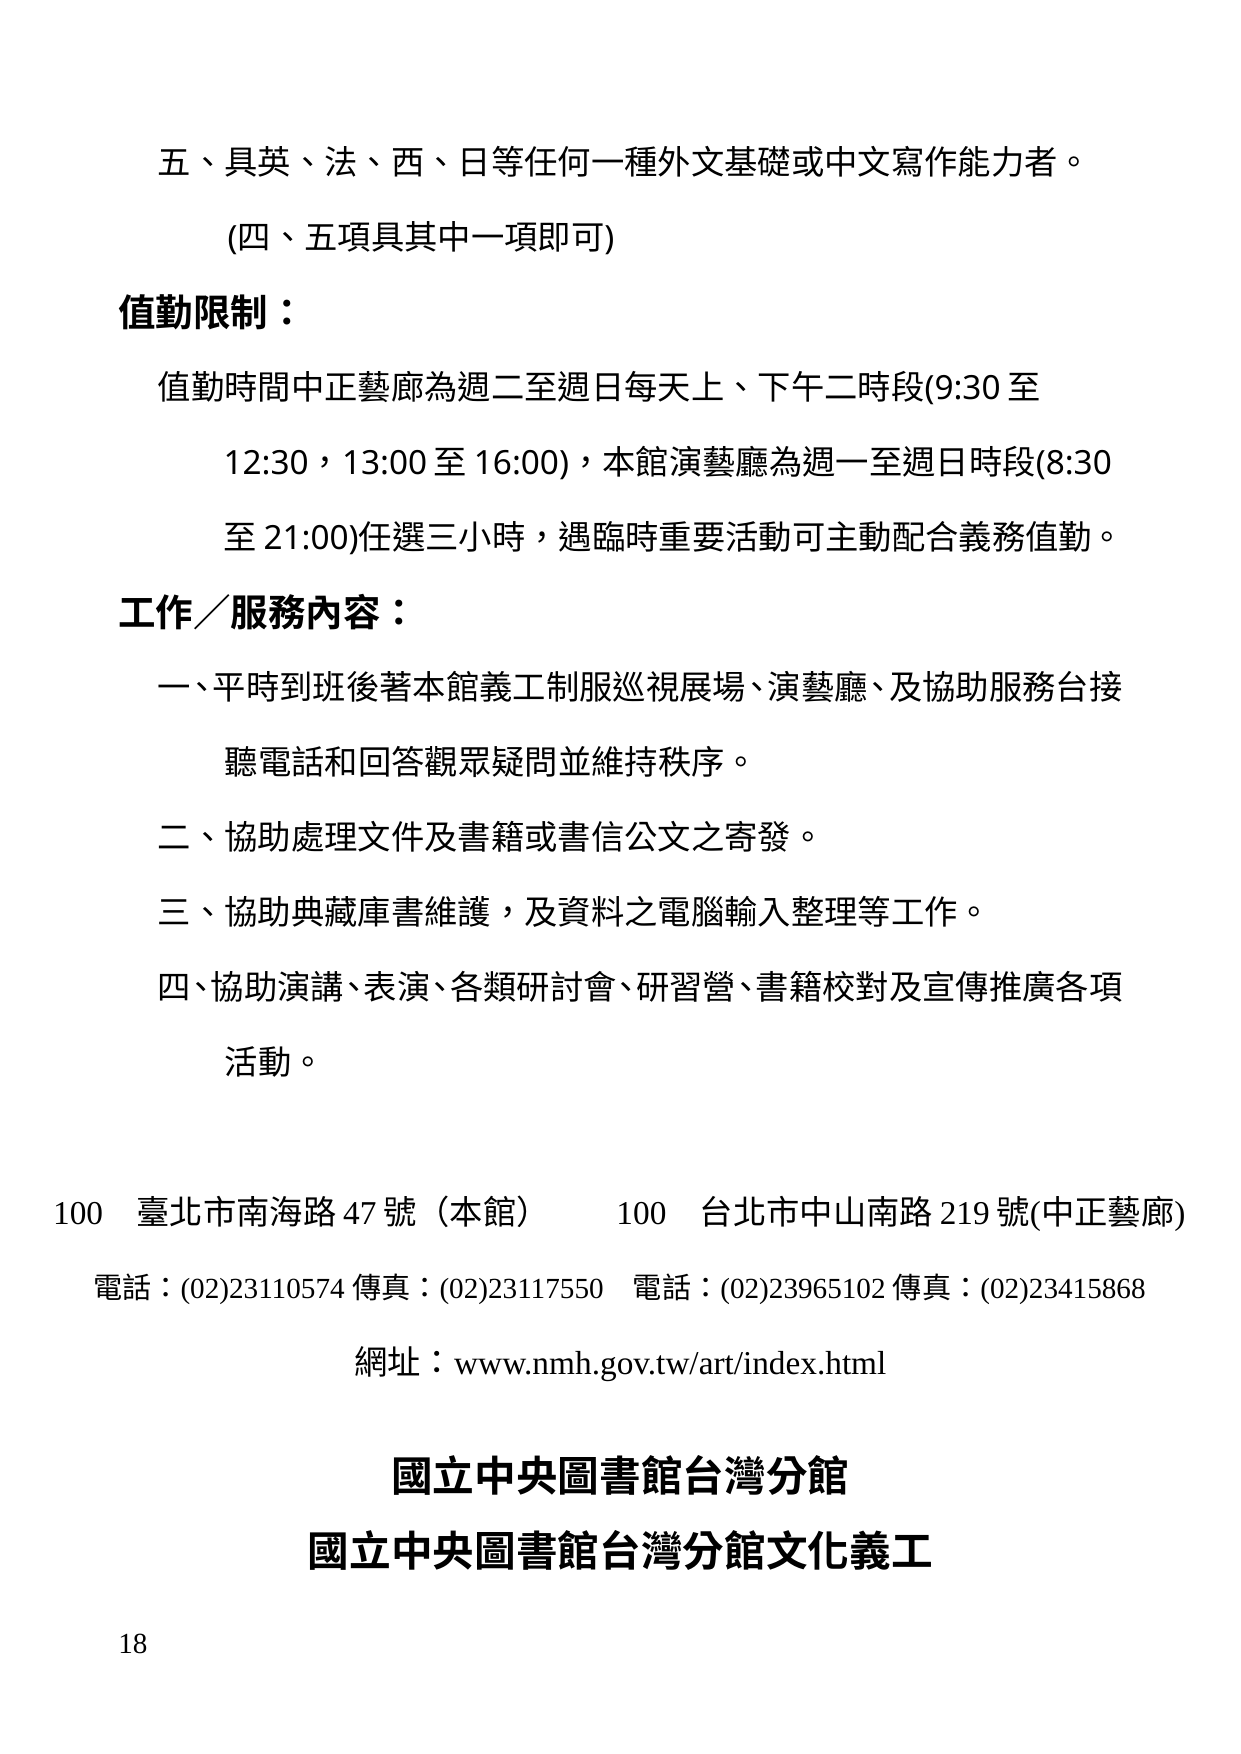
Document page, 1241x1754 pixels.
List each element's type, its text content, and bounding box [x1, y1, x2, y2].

text 四、協助演講、表演、各類研討會、研習營、書籍校對及宣傳推廣各項活動。 [158, 948, 1122, 1098]
text 二、協助處理文件及書籍或書信公文之寄發。 [158, 798, 1122, 873]
text 電話：(02)23110574 傳真：(02)23117550 電話：(02)23965102 傳真：(02)23415868 [52, 1248, 1186, 1323]
text 值勤限制： [118, 273, 1122, 348]
text 一、平時到班後著本館義工制服巡視展場、演藝廳、及協助服務台接聽電話和回答觀眾疑問並維持秩序。 [158, 648, 1122, 798]
text 100 臺北市南海路47號（本館） 100 台北市中山南路219號(中正藝廊) [52, 1173, 1186, 1248]
text 國立中央圖書館台灣分館文化義工 [118, 1510, 1122, 1585]
text 工作／服務內容： [118, 573, 1122, 648]
text 三、協助典藏庫書維護，及資料之電腦輸入整理等工作。 [158, 873, 1122, 948]
text (四、五項具其中一項即可) [227, 198, 1122, 273]
text 網址：www.nmh.gov.tw/art/index.html [118, 1323, 1122, 1398]
text 國立中央圖書館台灣分館 [118, 1435, 1122, 1510]
text 五、具英、法、西、日等任何一種外文基礎或中文寫作能力者。 [158, 123, 1122, 198]
text 值勤時間中正藝廊為週二至週日每天上、下午二時段(9:30至12:30，13:00至16:00)，本館演藝廳為週一至週日時段(8:30至21:00)任選三小時，遇臨時重要活動可主動配合義務值勤。 [158, 348, 1122, 573]
